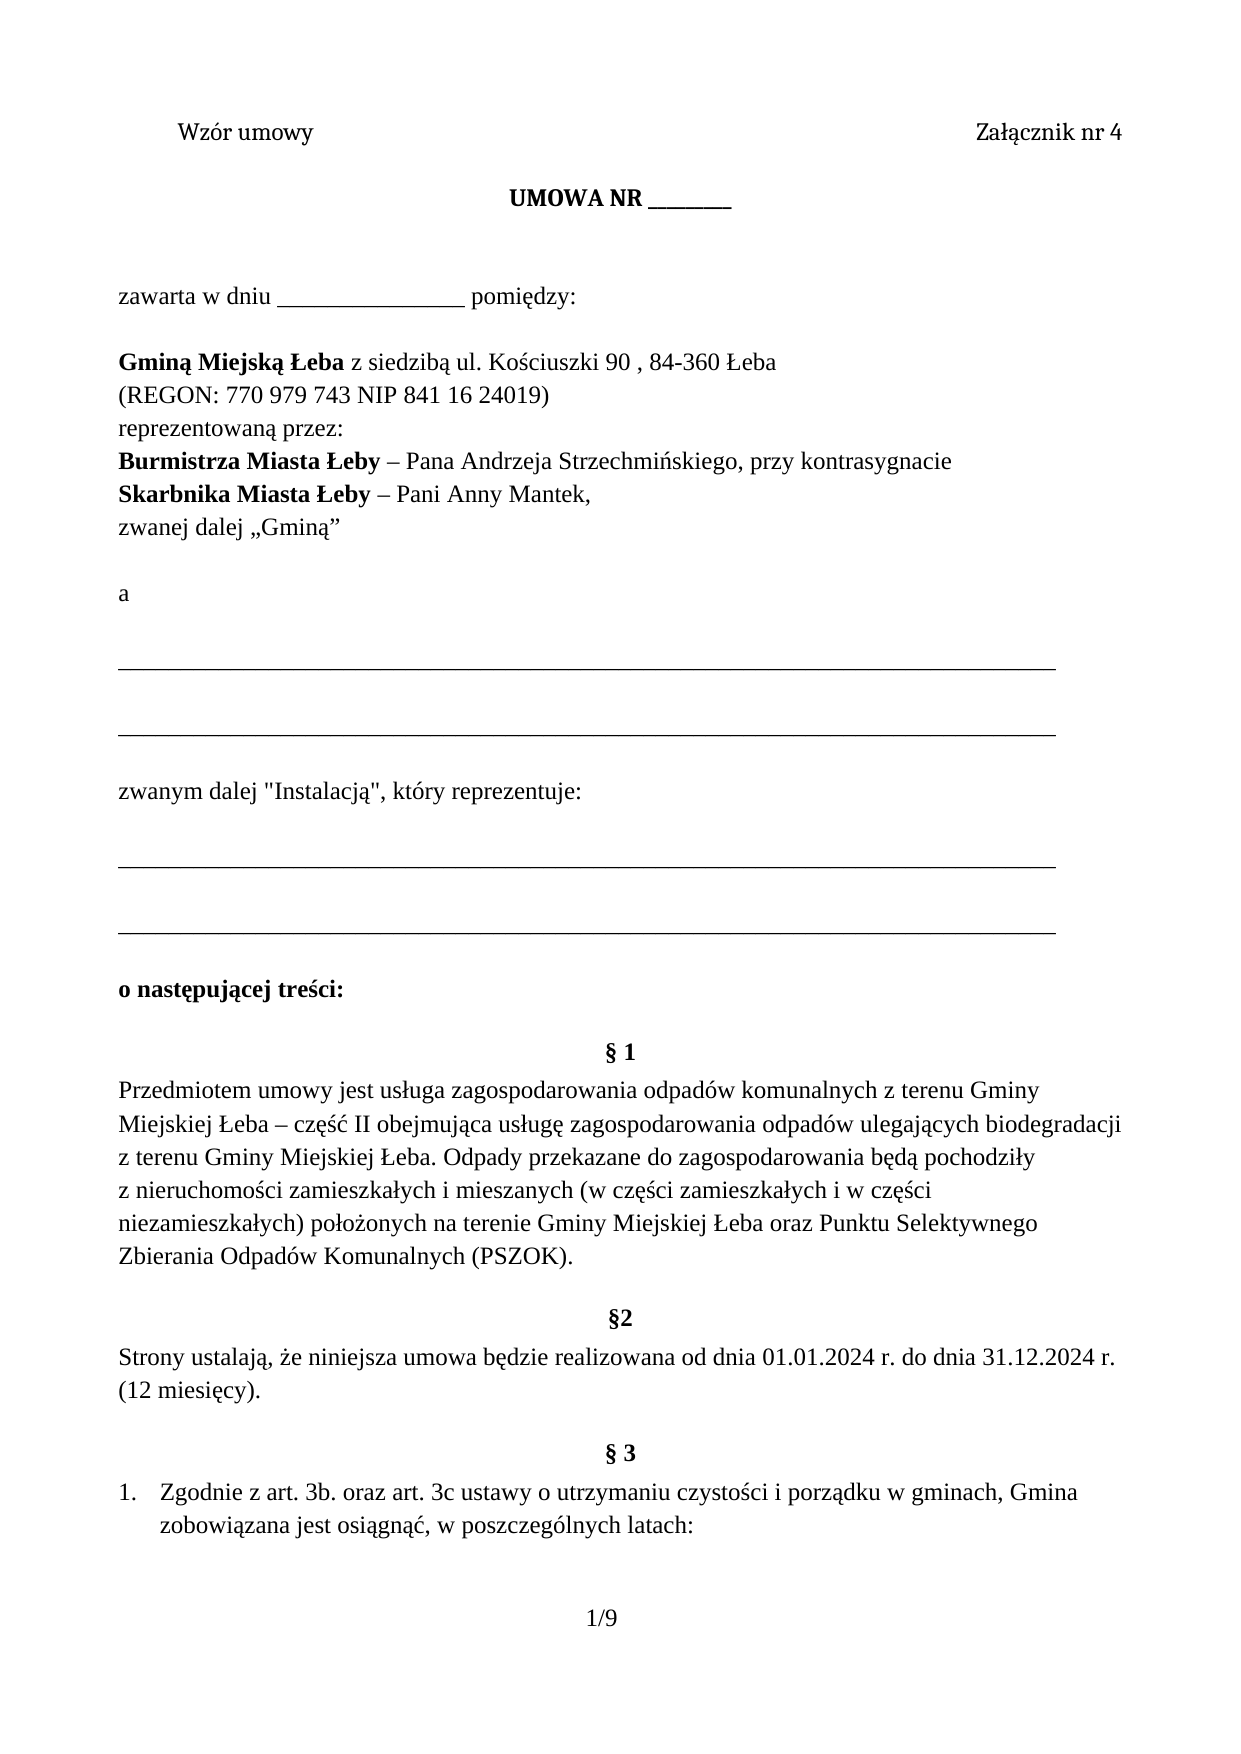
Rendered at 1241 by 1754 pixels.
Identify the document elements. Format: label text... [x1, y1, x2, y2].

text ___________________________________________________________________________ [118, 710, 1122, 739]
text zawarta w dniu _______________ pomiędzy: [118, 281, 1122, 309]
text UMOWA NR _________ [118, 184, 1122, 213]
text zwanej dalej „Gminą” [118, 512, 1122, 541]
text ___________________________________________________________________________ [118, 842, 1122, 871]
text a [118, 578, 1122, 607]
text (REGON: 770 979 743 NIP 841 16 24019) [118, 380, 1122, 408]
text § 1 [118, 1037, 1122, 1065]
text Skarbnika Miasta Łeby – Pani Anny Mantek, [118, 479, 1122, 508]
text Wzór umowy Załącznik nr 4 [118, 118, 1122, 147]
text § 3 [118, 1438, 1122, 1466]
text o następującej treści: [118, 974, 1122, 1003]
text Przedmiotem umowy jest usługa zagospodarowania odpadów komunalnych z terenu Gminy Miejskiej Łeba – część II obejmująca usługę zagospodarowania odpadów ulegających biodegradacji z terenu Gminy Miejskiej Łeba. Odpady przekazane do zagospodarowania będą pochodziły z nieruchomości zamieszkałych i mieszanych (w części zamieszkałych i w części niezamieszkałych) położonych na terenie Gminy Miejskiej Łeba oraz Punktu Selektywnego Zbierania Odpadów Komunalnych (PSZOK). [118, 1076, 1122, 1269]
text §2 [118, 1303, 1122, 1332]
list Zgodnie z art. 3b. oraz art. 3c ustawy o utrzymaniu czystości i porządku w gminach, Gmina zobowiązana jest osiągnąć, w poszczególnych latach: [118, 1477, 1122, 1538]
text Burmistrza Miasta Łeby – Pana Andrzeja Strzechmińskiego, przy kontrasygnacie [118, 446, 1122, 474]
text Gminą Miejską Łeba z siedzibą ul. Kościuszki 90 , 84-360 Łeba [118, 347, 1122, 376]
text ___________________________________________________________________________ [118, 908, 1122, 937]
text reprezentowaną przez: [118, 413, 1122, 442]
text zwanym dalej "Instalacją", który reprezentuje: [118, 776, 1122, 805]
text ___________________________________________________________________________ [118, 644, 1122, 673]
text Strony ustalają, że niniejsza umowa będzie realizowana od dnia 01.01.2024 r. do dnia 31.12.2024 r. (12 miesięcy). [118, 1342, 1122, 1404]
